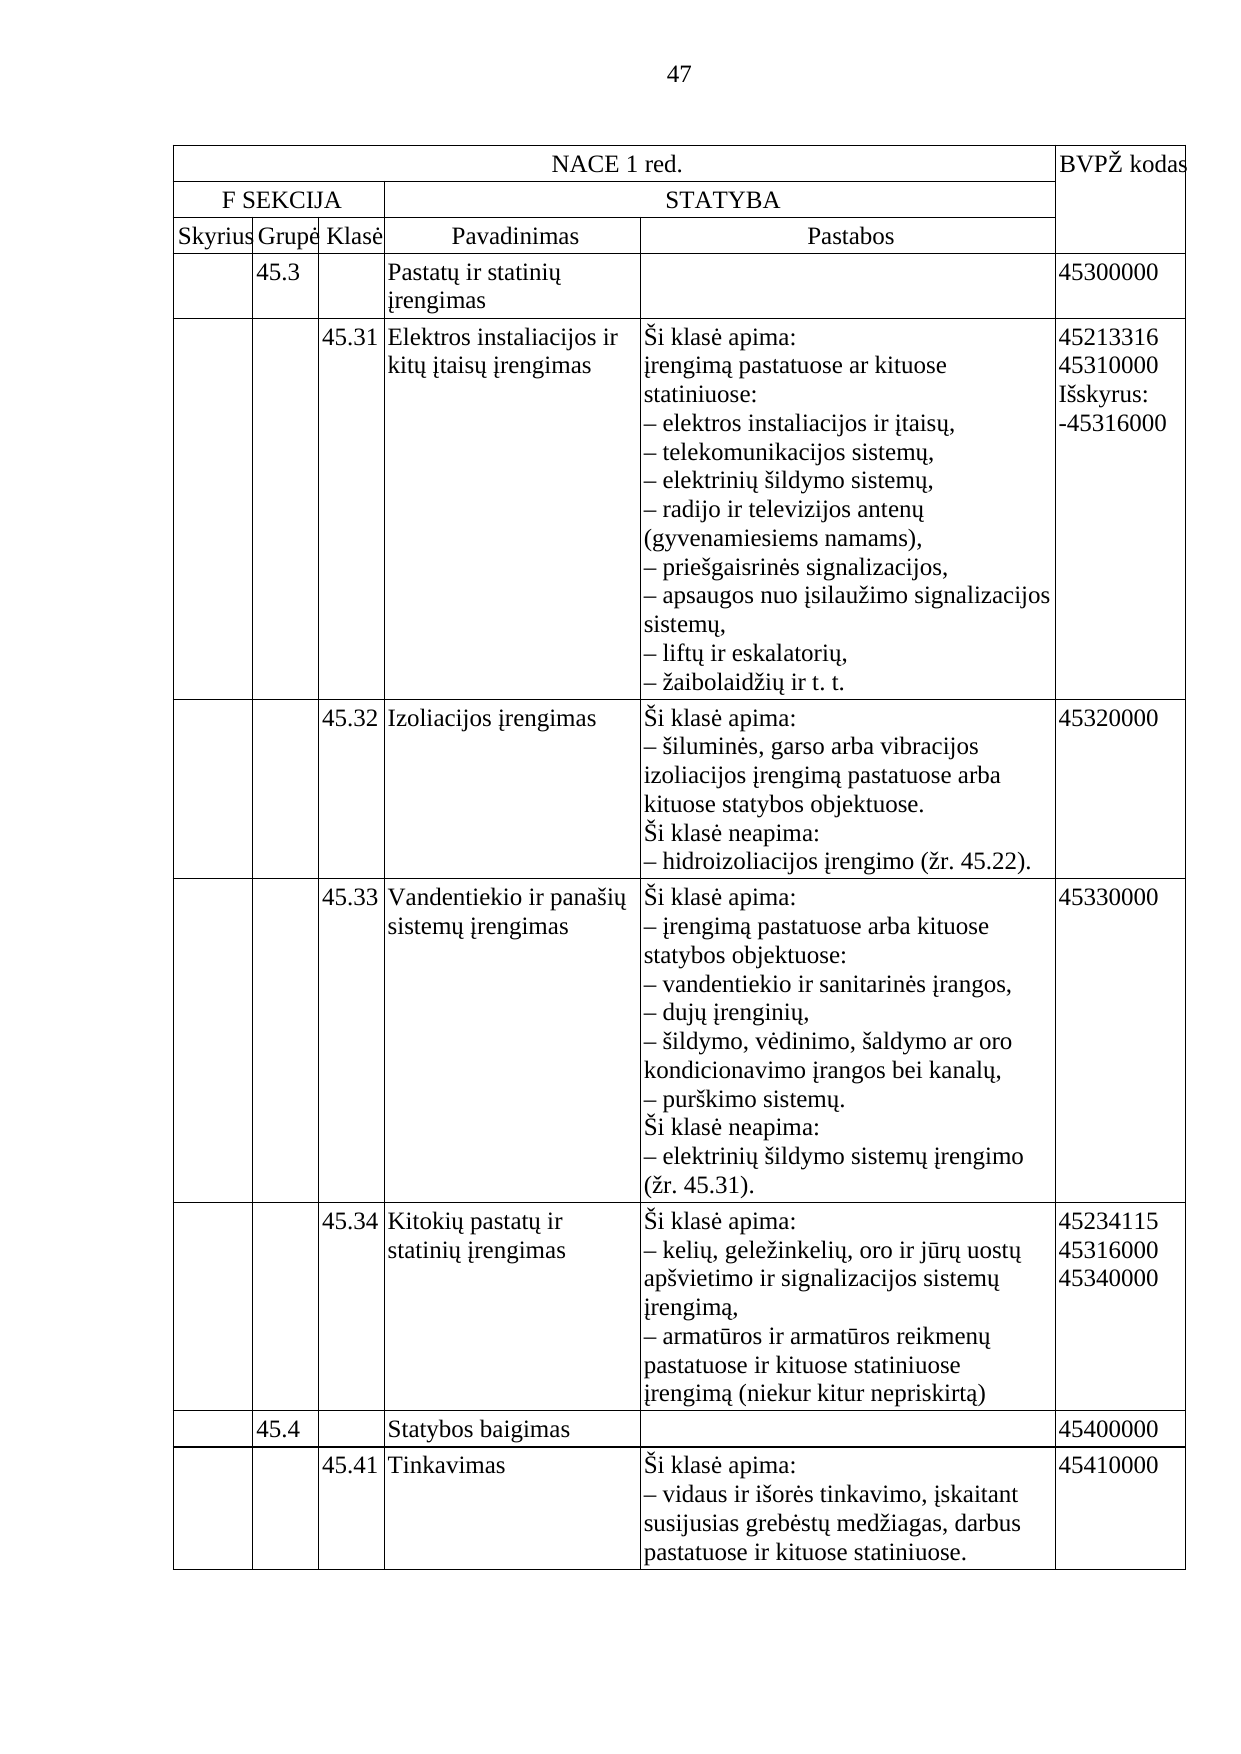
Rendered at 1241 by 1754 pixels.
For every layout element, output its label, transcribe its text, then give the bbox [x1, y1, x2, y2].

table_cell [174, 1203, 252, 1410]
table_header NACE 1 red. [174, 146, 1055, 181]
table_cell [174, 254, 252, 317]
table_cell [253, 1448, 318, 1569]
table_cell 45300000 [1056, 254, 1185, 317]
table_cell Ši klasė apima: įrengimą pastatuose ar kituose statiniuose: – elektros instaliacijos ir įtaisų, – telekomunikacijos sistemų, – elektrinių šildymo sistemų, – radijo ir televizijos antenų (gyvenamiesiems namams), – priešgaisrinės signalizacijos, – apsaugos nuo įsilaužimo signalizacijos sistemų, – liftų ir eskalatorių, – žaibolaidžių ir t. t. [641, 319, 1055, 698]
table_cell 45330000 [1056, 879, 1185, 1202]
table_cell 45213316 45310000 Išskyrus: -45316000 [1056, 319, 1185, 698]
table_cell [319, 1411, 384, 1446]
table_cell 45400000 [1056, 1411, 1185, 1446]
table_cell 45.34 [319, 1203, 384, 1410]
table_cell 45.3 [253, 254, 318, 317]
table_cell STATYBA [385, 182, 1055, 217]
table_cell Tinkavimas [385, 1448, 640, 1569]
table_cell Ši klasė apima: – kelių, geležinkelių, oro ir jūrų uostų apšvietimo ir signalizacijos sistemų įrengimą, – armatūros ir armatūros reikmenų pastatuose ir kituose statiniuose įrengimą (niekur kitur nepriskirtą) [641, 1203, 1055, 1410]
table_cell 45.32 [319, 700, 384, 878]
table_cell 45.4 [253, 1411, 318, 1446]
table_cell [641, 254, 1055, 317]
table_header BVPŽ kodas [1056, 146, 1185, 253]
table_cell Vandentiekio ir panašių sistemų įrengimas [385, 879, 640, 1202]
table_cell [253, 879, 318, 1202]
table_cell Skyrius [174, 218, 252, 253]
table_cell Ši klasė apima: – šiluminės, garso arba vibracijos izoliacijos įrengimą pastatuose arba kituose statybos objektuose. Ši klasė neapima: – hidroizoliacijos įrengimo (žr. 45.22). [641, 700, 1055, 878]
table_cell Ši klasė apima: – įrengimą pastatuose arba kituose statybos objektuose: – vandentiekio ir sanitarinės įrangos, – dujų įrenginių, – šildymo, vėdinimo, šaldymo ar oro kondicionavimo įrangos bei kanalų, – purškimo sistemų. Ši klasė neapima: – elektrinių šildymo sistemų įrengimo (žr. 45.31). [641, 879, 1055, 1202]
table_cell 45234115 45316000 45340000 [1056, 1203, 1185, 1410]
table_cell [253, 319, 318, 698]
table_cell [174, 700, 252, 878]
table_cell [253, 700, 318, 878]
table_cell Ši klasė apima: – vidaus ir išorės tinkavimo, įskaitant susijusias grebėstų medžiagas, darbus pastatuose ir kituose statiniuose. [641, 1448, 1055, 1569]
table_cell [253, 1203, 318, 1410]
table_cell Grupė [253, 218, 318, 253]
table_cell Pavadinimas [385, 218, 640, 253]
table_cell 45320000 [1056, 700, 1185, 878]
table_cell Klasė [319, 218, 384, 253]
table_cell F SEKCIJA [174, 182, 384, 217]
table_cell Pastabos [641, 218, 1055, 253]
table_cell 45.31 [319, 319, 384, 698]
table_cell [174, 1448, 252, 1569]
table_cell 45410000 [1056, 1448, 1185, 1569]
table_cell Pastatų ir statinių įrengimas [385, 254, 640, 317]
table_cell 45.41 [319, 1448, 384, 1569]
table_cell Kitokių pastatų ir statinių įrengimas [385, 1203, 640, 1410]
table_cell Elektros instaliacijos ir kitų įtaisų įrengimas [385, 319, 640, 698]
table_cell [174, 1411, 252, 1446]
table_cell [319, 254, 384, 317]
table_cell [174, 319, 252, 698]
table_cell 45.33 [319, 879, 384, 1202]
table_cell [174, 879, 252, 1202]
table_cell Izoliacijos įrengimas [385, 700, 640, 878]
table_cell [641, 1411, 1055, 1446]
table_cell Statybos baigimas [385, 1411, 640, 1446]
